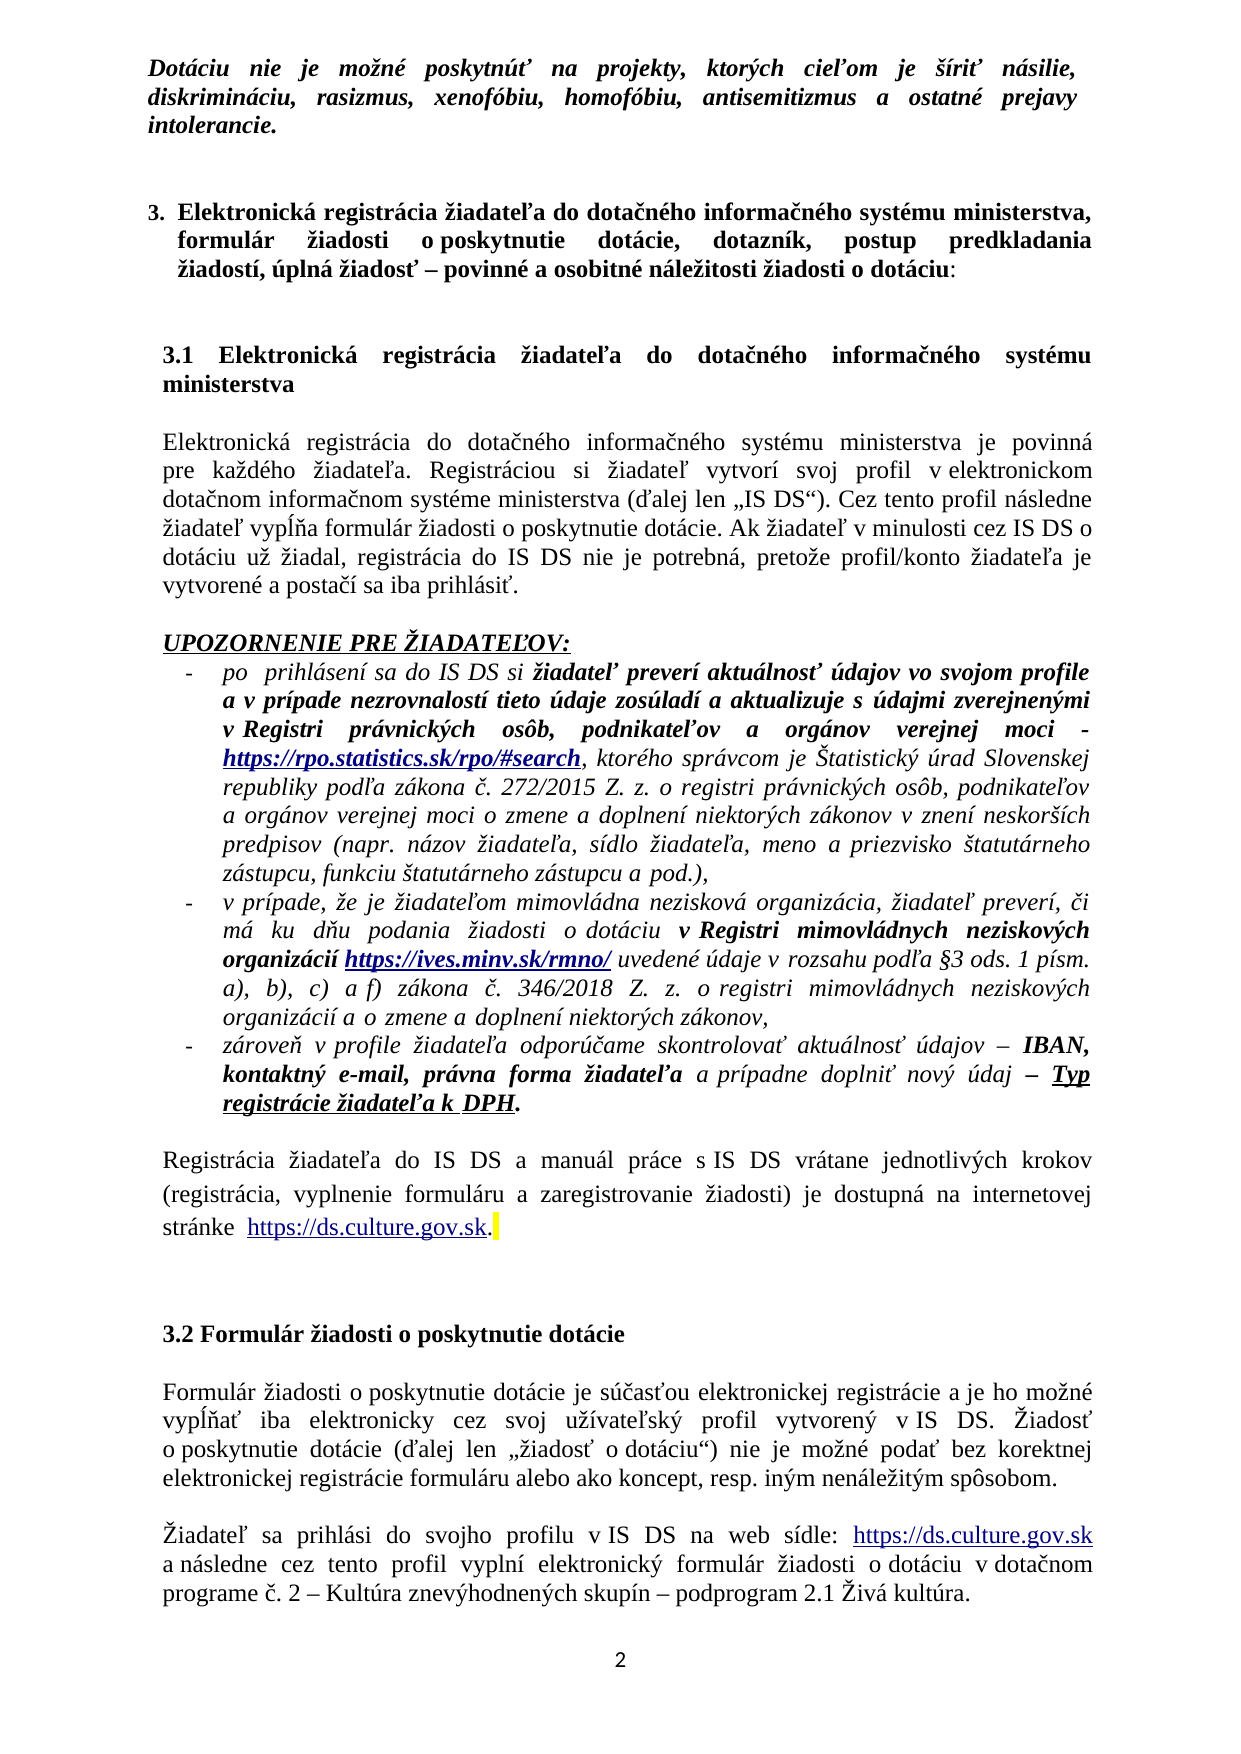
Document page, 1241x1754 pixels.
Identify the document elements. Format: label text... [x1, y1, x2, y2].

text [162, 1607, 1093, 1636]
text UPOZORNENIE PRE ŽIADATEĽOV: [162, 628, 1093, 657]
list zároveň v profile žiadateľa odporúčame skontrolovať aktuálnosť údajov – IBAN, kontaktný e-mail, právna forma žiadateľa a prípadne doplniť nový údaj – Typ registrácie žiadateľa k DPH. [185, 1031, 1093, 1117]
list Elektronická registrácia žiadateľa do dotačného informačného systému ministerstva, formulár žiadosti o poskytnutie dotácie, dotazník, postup predkladania žiadostí, úplná žiadosť – povinné a osobitné náležitosti žiadosti o dotáciu: [148, 197, 1093, 283]
text Dotáciu nie je možné poskytnúť na projekty, ktorých cieľom je šíriť násilie, diskrimináciu, rasizmus, xenofóbiu, homofóbiu, antisemitizmus a ostatné prejavy intolerancie. [148, 53, 1080, 139]
list v prípade, že je žiadateľom mimovládna nezisková organizácia, žiadateľ preverí, či má ku dňu podania žiadosti o dotáciu v Registri mimovládnych neziskových organizácií https://ives.minv.sk/rmno/ uvedené údaje v rozsahu podľa §3 ods. 1 písm. a), b), c) a f) zákona č. 346/2018 Z. z. o registri mimovládnych neziskových organizácií a o zmene a doplnení niektorých zákonov, [185, 887, 1093, 1031]
text Žiadateľ sa prihlási do svojho profilu v IS DS na web sídle: https://ds.culture.gov.sk a následne cez tento profil vyplní elektronický formulár žiadosti o dotáciu v dotačnom programe č. 2 – Kultúra znevýhodnených skupín – podprogram 2.1 Živá kultúra. [162, 1521, 1093, 1607]
text Formulár žiadosti o poskytnutie dotácie je súčasťou elektronickej registrácie a je ho možné vypĺňať iba elektronicky cez svoj užívateľský profil vytvorený v IS DS. Žiadosť o poskytnutie dotácie (ďalej len „žiadosť o dotáciu“) nie je možné podať bez korektnej elektronickej registrácie formuláru alebo ako koncept, resp. iným nenáležitým spôsobom. [162, 1377, 1093, 1492]
text 3.2 Formulár žiadosti o poskytnutie dotácie [162, 1319, 1093, 1348]
list po prihlásení sa do IS DS si žiadateľ preverí aktuálnosť údajov vo svojom profile a v prípade nezrovnalostí tieto údaje zosúladí a aktualizuje s údajmi zverejnenými v Registri právnických osôb, podnikateľov a orgánov verejnej moci - https://rpo.statistics.sk/rpo/#search, ktorého správcom je Štatistický úrad Slovenskej republiky podľa zákona č. 272/2015 Z. z. o registri právnických osôb, podnikateľov a orgánov verejnej moci o zmene a doplnení niektorých zákonov v znení neskorších predpisov (napr. názov žiadateľa, sídlo žiadateľa, meno a priezvisko štatutárneho zástupcu, funkciu štatutárneho zástupcu a pod.), [185, 657, 1093, 887]
text Registrácia žiadateľa do IS DS a manuál práce s IS DS vrátane jednotlivých krokov (registrácia, vyplnenie formuláru a zaregistrovanie žiadosti) je dostupná na internetovej stránke https://ds.culture.gov.sk. [162, 1146, 1093, 1240]
text 3.1 Elektronická registrácia žiadateľa do dotačného informačného systému ministerstva [162, 341, 1093, 398]
text Elektronická registrácia do dotačného informačného systému ministerstva je povinná pre každého žiadateľa. Registráciou si žiadateľ vytvorí svoj profil v elektronickom dotačnom informačnom systéme ministerstva (ďalej len „IS DS“). Cez tento profil následne žiadateľ vypĺňa formulár žiadosti o poskytnutie dotácie. Ak žiadateľ v minulosti cez IS DS o dotáciu už žiadal, registrácia do IS DS nie je potrebná, pretože profil/konto žiadateľa je vytvorené a postačí sa iba prihlásiť. [162, 427, 1093, 599]
